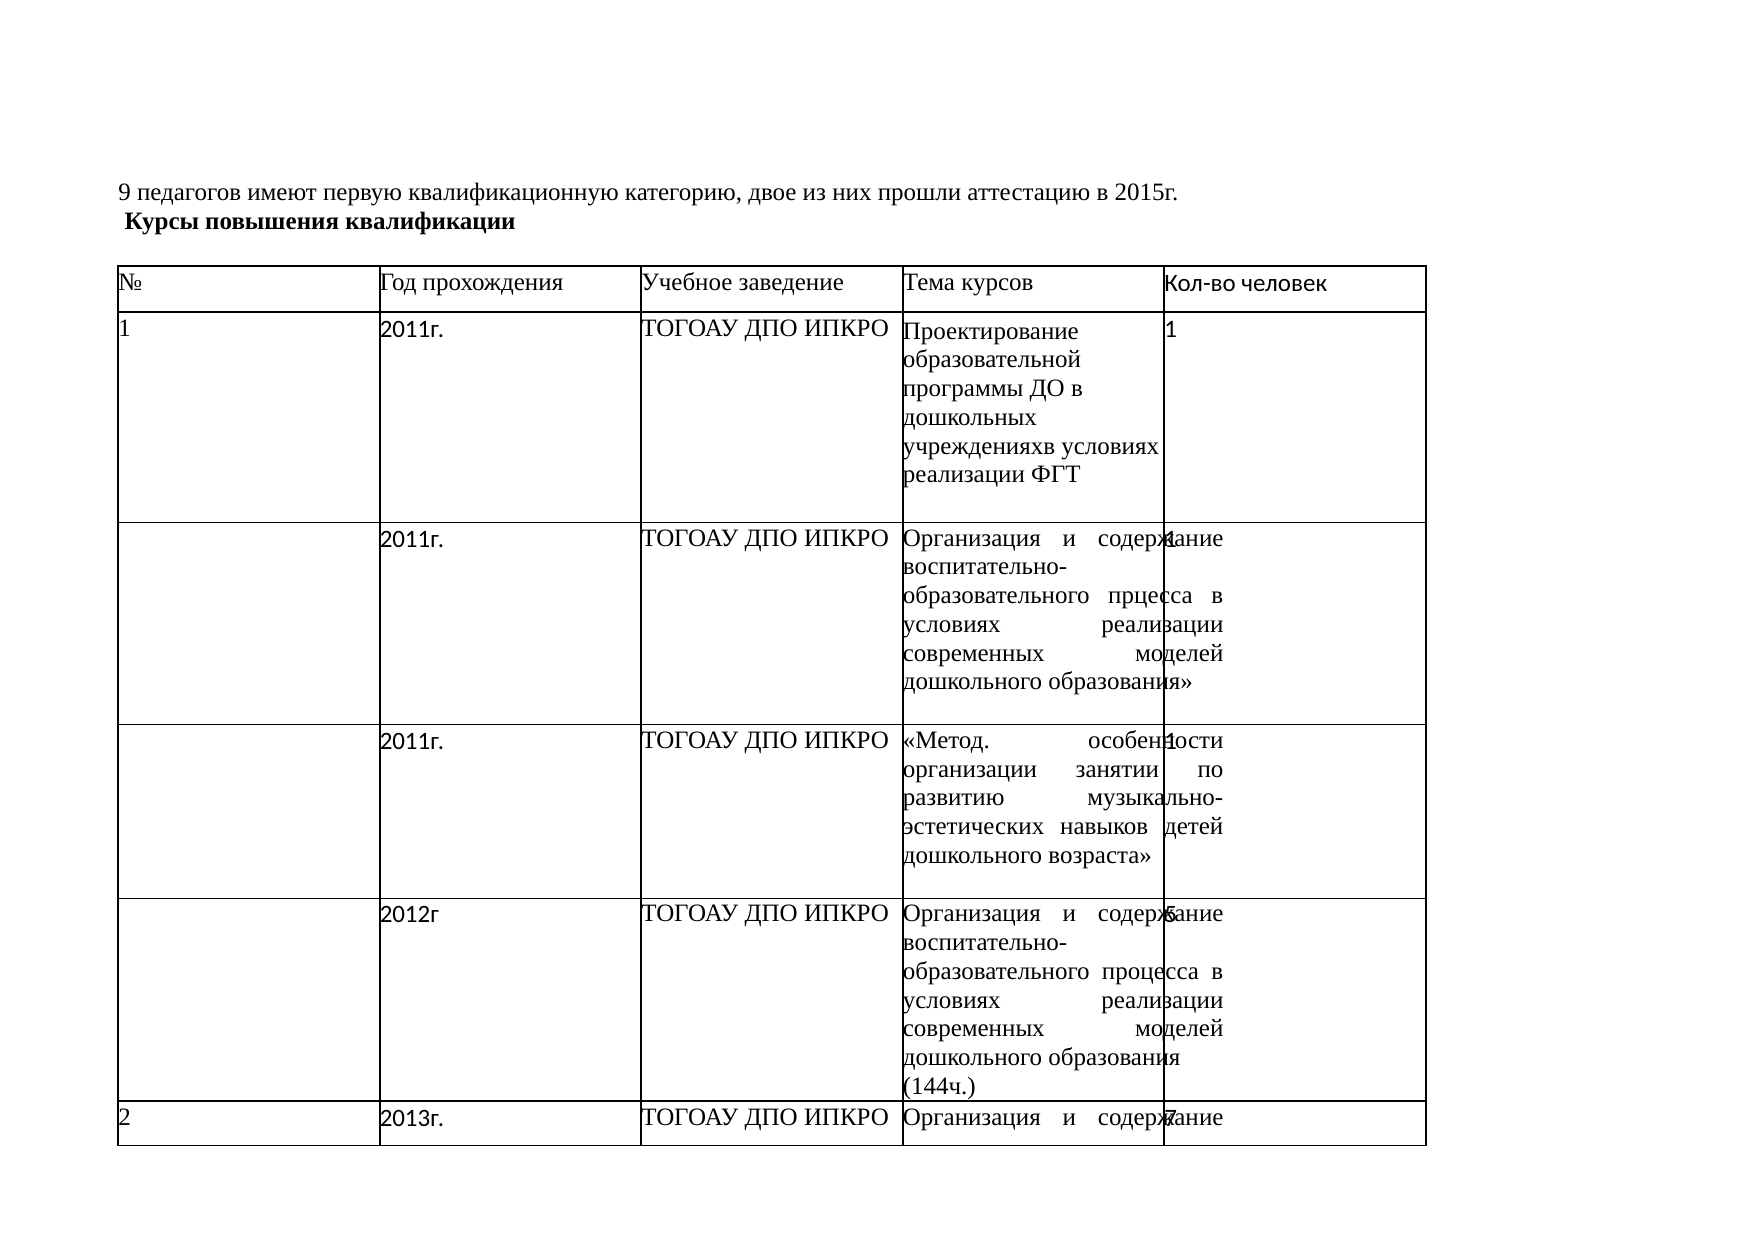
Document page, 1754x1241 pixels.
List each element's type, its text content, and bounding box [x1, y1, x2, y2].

table_cell Проектирование образовательной программы ДО в дошкольных учрежденияхв условиях реализации ФГТ [904, 313, 1163, 522]
table_cell Организация и содержание воспитательно-образовательного процесса в условиях реализации современных моделей дошкольного образования [904, 1102, 1163, 1145]
table_header № [119, 267, 379, 311]
table_header Учебное заведение [642, 267, 902, 311]
table_cell ТОГОАУ ДПО ИПКРО [642, 899, 902, 1100]
table_cell [119, 523, 379, 724]
table_cell 1 [1165, 725, 1425, 897]
table_cell Организация и содержание воспитательно-образовательного процесса в условиях реализации современных моделей дошкольного образования (144ч.) [904, 899, 1163, 1100]
table_cell 7 [1165, 1112, 1173, 1118]
table_header Кол-во человек [1165, 267, 1425, 311]
table_cell [119, 725, 379, 897]
table_cell 1 [119, 313, 379, 522]
table_cell [119, 899, 379, 1100]
table_cell 1 [1165, 523, 1425, 724]
table_cell 2012г [381, 899, 640, 1100]
table_header Тема курсов [904, 267, 1163, 311]
table_cell 2011г. [381, 725, 640, 897]
table_cell 2 [119, 1102, 379, 1145]
table_cell ТОГОАУ ДПО ИПКРО [642, 523, 902, 724]
text 9 педагогов имеют первую квалификационную категорию, двое из них прошли аттестацию в 2015г. [118, 177, 1695, 206]
table_cell ТОГОАУ ДПО ИПКРО [642, 313, 902, 522]
table_header Год прохождения [381, 267, 640, 311]
table_cell ТОГОАУ ДПО ИПКРО [642, 725, 902, 897]
text Курсы повышения квалификации [118, 206, 1695, 235]
table_cell «Метод. особенности организации занятии по развитию музыкально-эстетических навыков детей дошкольного возраста» [904, 725, 1163, 897]
table_cell 2011г. [381, 313, 640, 522]
table_cell 1 [1165, 313, 1425, 522]
table_cell ТОГОАУ ДПО ИПКРО [642, 1102, 902, 1145]
table_cell 7 [1165, 1102, 1425, 1145]
table_cell 5 [1165, 899, 1425, 1100]
table_cell 2011г. [381, 523, 640, 724]
table_cell 2013г. [381, 1102, 640, 1145]
table_cell Организация и содержание воспитательно-образовательного прцесса в условиях реализации современных моделей дошкольного образования» [904, 523, 1163, 724]
